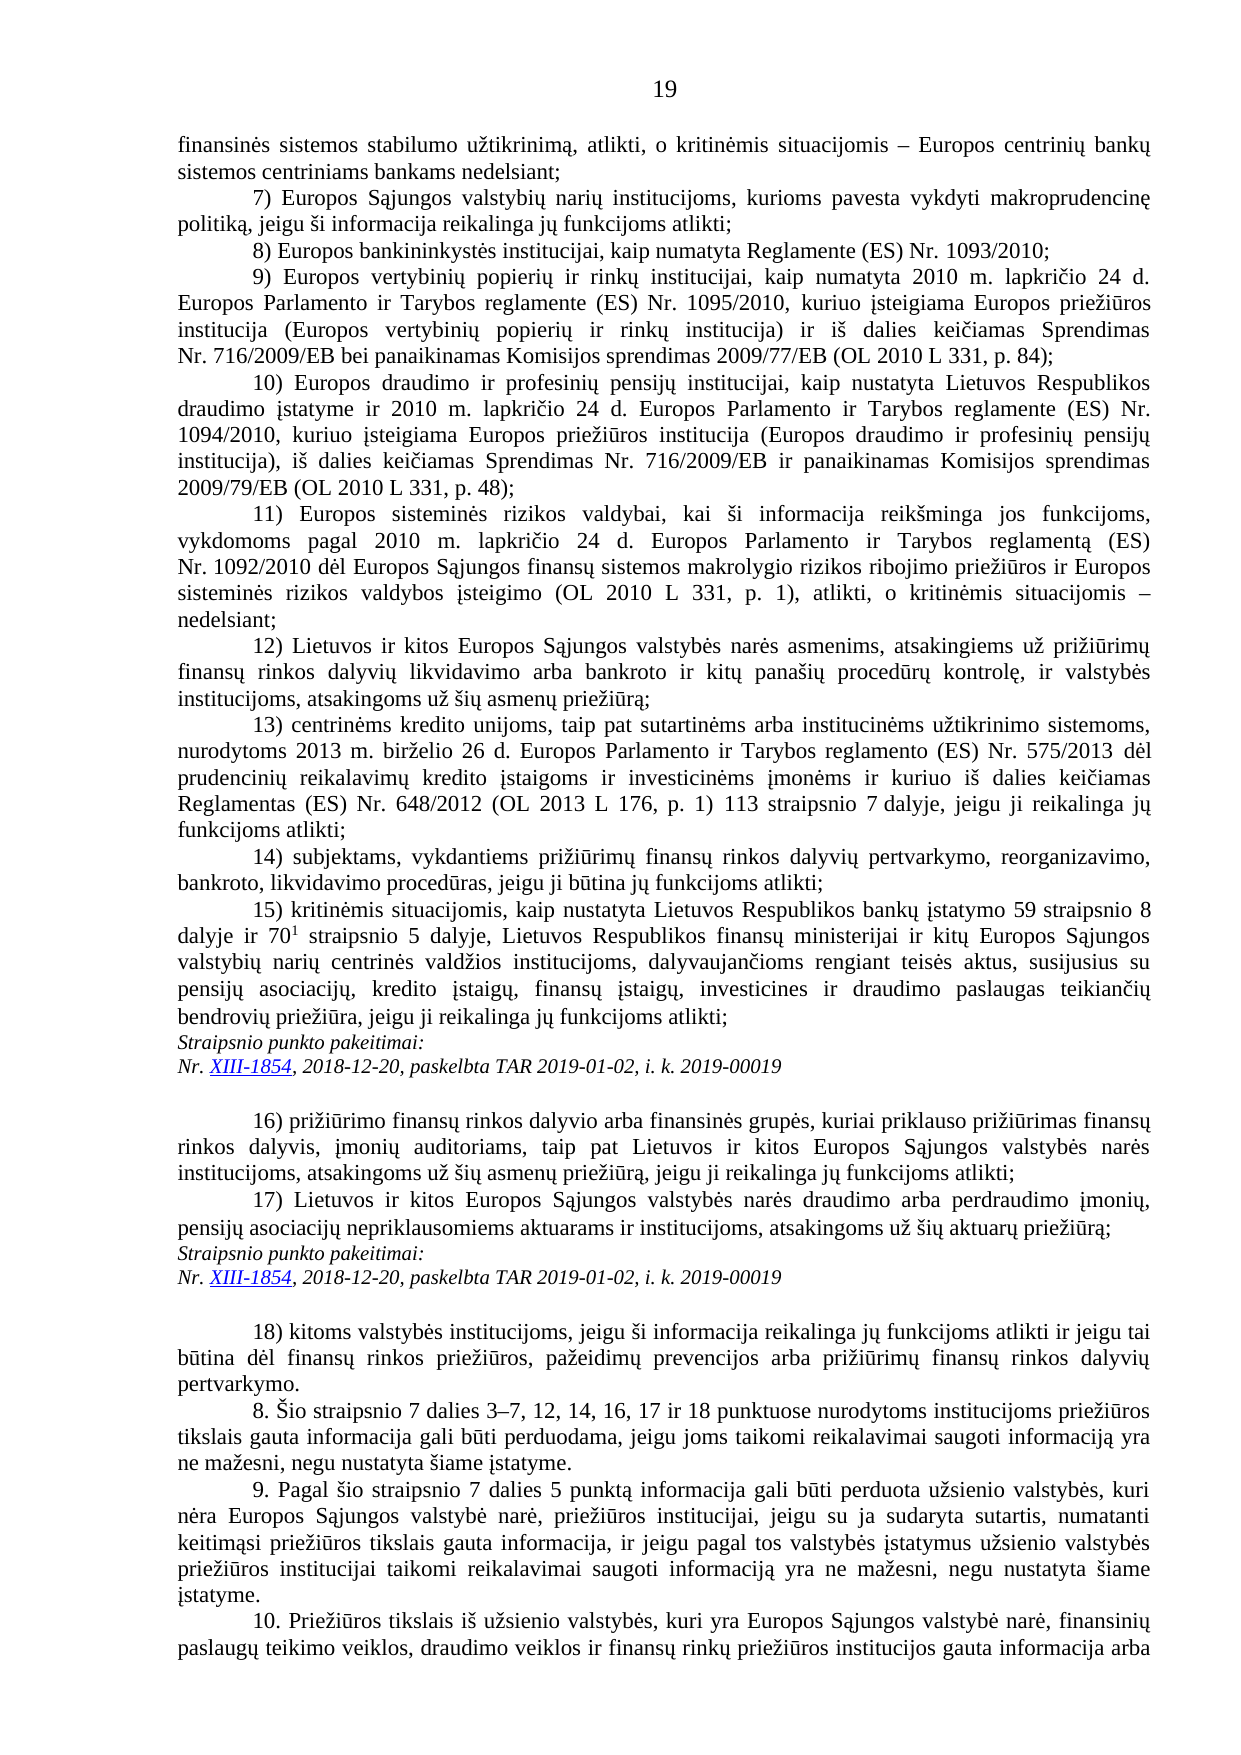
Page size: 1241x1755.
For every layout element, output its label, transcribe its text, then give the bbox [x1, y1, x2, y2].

text 17) Lietuvos ir kitos Europos Sąjungos valstybės narės draudimo arba perdraudimo įmonių, pensijų asociacijų nepriklausomiems aktuarams ir institucijoms, atsakingoms už šių aktuarų priežiūrą; [177, 1186, 1152, 1241]
text 18) kitoms valstybės institucijoms, jeigu ši informacija reikalinga jų funkcijoms atlikti ir jeigu tai būtina dėl finansų rinkos priežiūros, pažeidimų prevencijos arba prižiūrimų finansų rinkos dalyvių pertvarkymo. [177, 1318, 1152, 1397]
text 8) Europos bankininkystės institucijai, kaip numatyta Reglamente (ES) Nr. 1093/2010; [177, 237, 1152, 263]
text 9) Europos vertybinių popierių ir rinkų institucijai, kaip numatyta 2010 m. lapkričio 24 d. Europos Parlamento ir Tarybos reglamente (ES) Nr. 1095/2010, kuriuo įsteigiama Europos priežiūros institucija (Europos vertybinių popierių ir rinkų institucija) ir iš dalies keičiamas Sprendimas Nr. 716/2009/EB bei panaikinamas Komisijos sprendimas 2009/77/EB (OL 2010 L 331, p. 84); [177, 263, 1152, 368]
text 15) kritinėmis situacijomis, kaip nustatyta Lietuvos Respublikos bankų įstatymo 59 straipsnio 8 dalyje ir 701 straipsnio 5 dalyje, Lietuvos Respublikos finansų ministerijai ir kitų Europos Sąjungos valstybių narių centrinės valdžios institucijoms, dalyvaujančioms rengiant teisės aktus, susijusius su pensijų asociacijų, kredito įstaigų, finansų įstaigų, investicines ir draudimo paslaugas teikiančių bendrovių priežiūra, jeigu ji reikalinga jų funkcijoms atlikti; [177, 896, 1152, 1030]
text Straipsnio punkto pakeitimai: [177, 1241, 1152, 1265]
text Nr. XIII-1854, 2018-12-20, paskelbta TAR 2019-01-02, i. k. 2019-00019 [177, 1265, 1152, 1289]
text 8. Šio straipsnio 7 dalies 3–7, 12, 14, 16, 17 ir 18 punktuose nurodytoms institucijoms priežiūros tikslais gauta informacija gali būti perduodama, jeigu joms taikomi reikalavimai saugoti informaciją yra ne mažesni, negu nustatyta šiame įstatyme. [177, 1397, 1152, 1476]
text Straipsnio punkto pakeitimai: [177, 1030, 1152, 1054]
text 10. Priežiūros tikslais iš užsienio valstybės, kuri yra Europos Sąjungos valstybė narė, finansinių paslaugų teikimo veiklos, draudimo veiklos ir finansų rinkų priežiūros institucijos gauta informacija arba [177, 1608, 1152, 1660]
text 10) Europos draudimo ir profesinių pensijų institucijai, kaip nustatyta Lietuvos Respublikos draudimo įstatyme ir 2010 m. lapkričio 24 d. Europos Parlamento ir Tarybos reglamente (ES) Nr. 1094/2010, kuriuo įsteigiama Europos priežiūros institucija (Europos draudimo ir profesinių pensijų institucija), iš dalies keičiamas Sprendimas Nr. 716/2009/EB ir panaikinamas Komisijos sprendimas 2009/79/EB (OL 2010 L 331, p. 48); [177, 368, 1152, 500]
text 11) Europos sisteminės rizikos valdybai, kai ši informacija reikšminga jos funkcijoms, vykdomoms pagal 2010 m. lapkričio 24 d. Europos Parlamento ir Tarybos reglamentą (ES) Nr. 1092/2010 dėl Europos Sąjungos finansų sistemos makrolygio rizikos ribojimo priežiūros ir Europos sisteminės rizikos valdybos įsteigimo (OL 2010 L 331, p. 1), atlikti, o kritinėmis situacijomis – nedelsiant; [177, 500, 1152, 632]
text 13) centrinėms kredito unijoms, taip pat sutartinėms arba institucinėms užtikrinimo sistemoms, nurodytoms 2013 m. birželio 26 d. Europos Parlamento ir Tarybos reglamento (ES) Nr. 575/2013 dėl prudencinių reikalavimų kredito įstaigoms ir investicinėms įmonėms ir kuriuo iš dalies keičiamas Reglamentas (ES) Nr. 648/2012 (OL 2013 L 176, p. 1) 113 straipsnio 7 dalyje, jeigu ji reikalinga jų funkcijoms atlikti; [177, 711, 1152, 843]
text Nr. XIII-1854, 2018-12-20, paskelbta TAR 2019-01-02, i. k. 2019-00019 [177, 1054, 1152, 1078]
text finansinės sistemos stabilumo užtikrinimą, atlikti, o kritinėmis situacijomis – Europos centrinių bankų sistemos centriniams bankams nedelsiant; [177, 131, 1152, 184]
text 12) Lietuvos ir kitos Europos Sąjungos valstybės narės asmenims, atsakingiems už prižiūrimų finansų rinkos dalyvių likvidavimo arba bankroto ir kitų panašių procedūrų kontrolę, ir valstybės institucijoms, atsakingoms už šių asmenų priežiūrą; [177, 632, 1152, 711]
text 16) prižiūrimo finansų rinkos dalyvio arba finansinės grupės, kuriai priklauso prižiūrimas finansų rinkos dalyvis, įmonių auditoriams, taip pat Lietuvos ir kitos Europos Sąjungos valstybės narės institucijoms, atsakingoms už šių asmenų priežiūrą, jeigu ji reikalinga jų funkcijoms atlikti; [177, 1107, 1152, 1186]
text 7) Europos Sąjungos valstybių narių institucijoms, kurioms pavesta vykdyti makroprudencinę politiką, jeigu ši informacija reikalinga jų funkcijoms atlikti; [177, 184, 1152, 237]
text 14) subjektams, vykdantiems prižiūrimų finansų rinkos dalyvių pertvarkymo, reorganizavimo, bankroto, likvidavimo procedūras, jeigu ji būtina jų funkcijoms atlikti; [177, 843, 1152, 896]
text 9. Pagal šio straipsnio 7 dalies 5 punktą informacija gali būti perduota užsienio valstybės, kuri nėra Europos Sąjungos valstybė narė, priežiūros institucijai, jeigu su ja sudaryta sutartis, numatanti keitimąsi priežiūros tikslais gauta informacija, ir jeigu pagal tos valstybės įstatymus užsienio valstybės priežiūros institucijai taikomi reikalavimai saugoti informaciją yra ne mažesni, negu nustatyta šiame įstatyme. [177, 1476, 1152, 1608]
